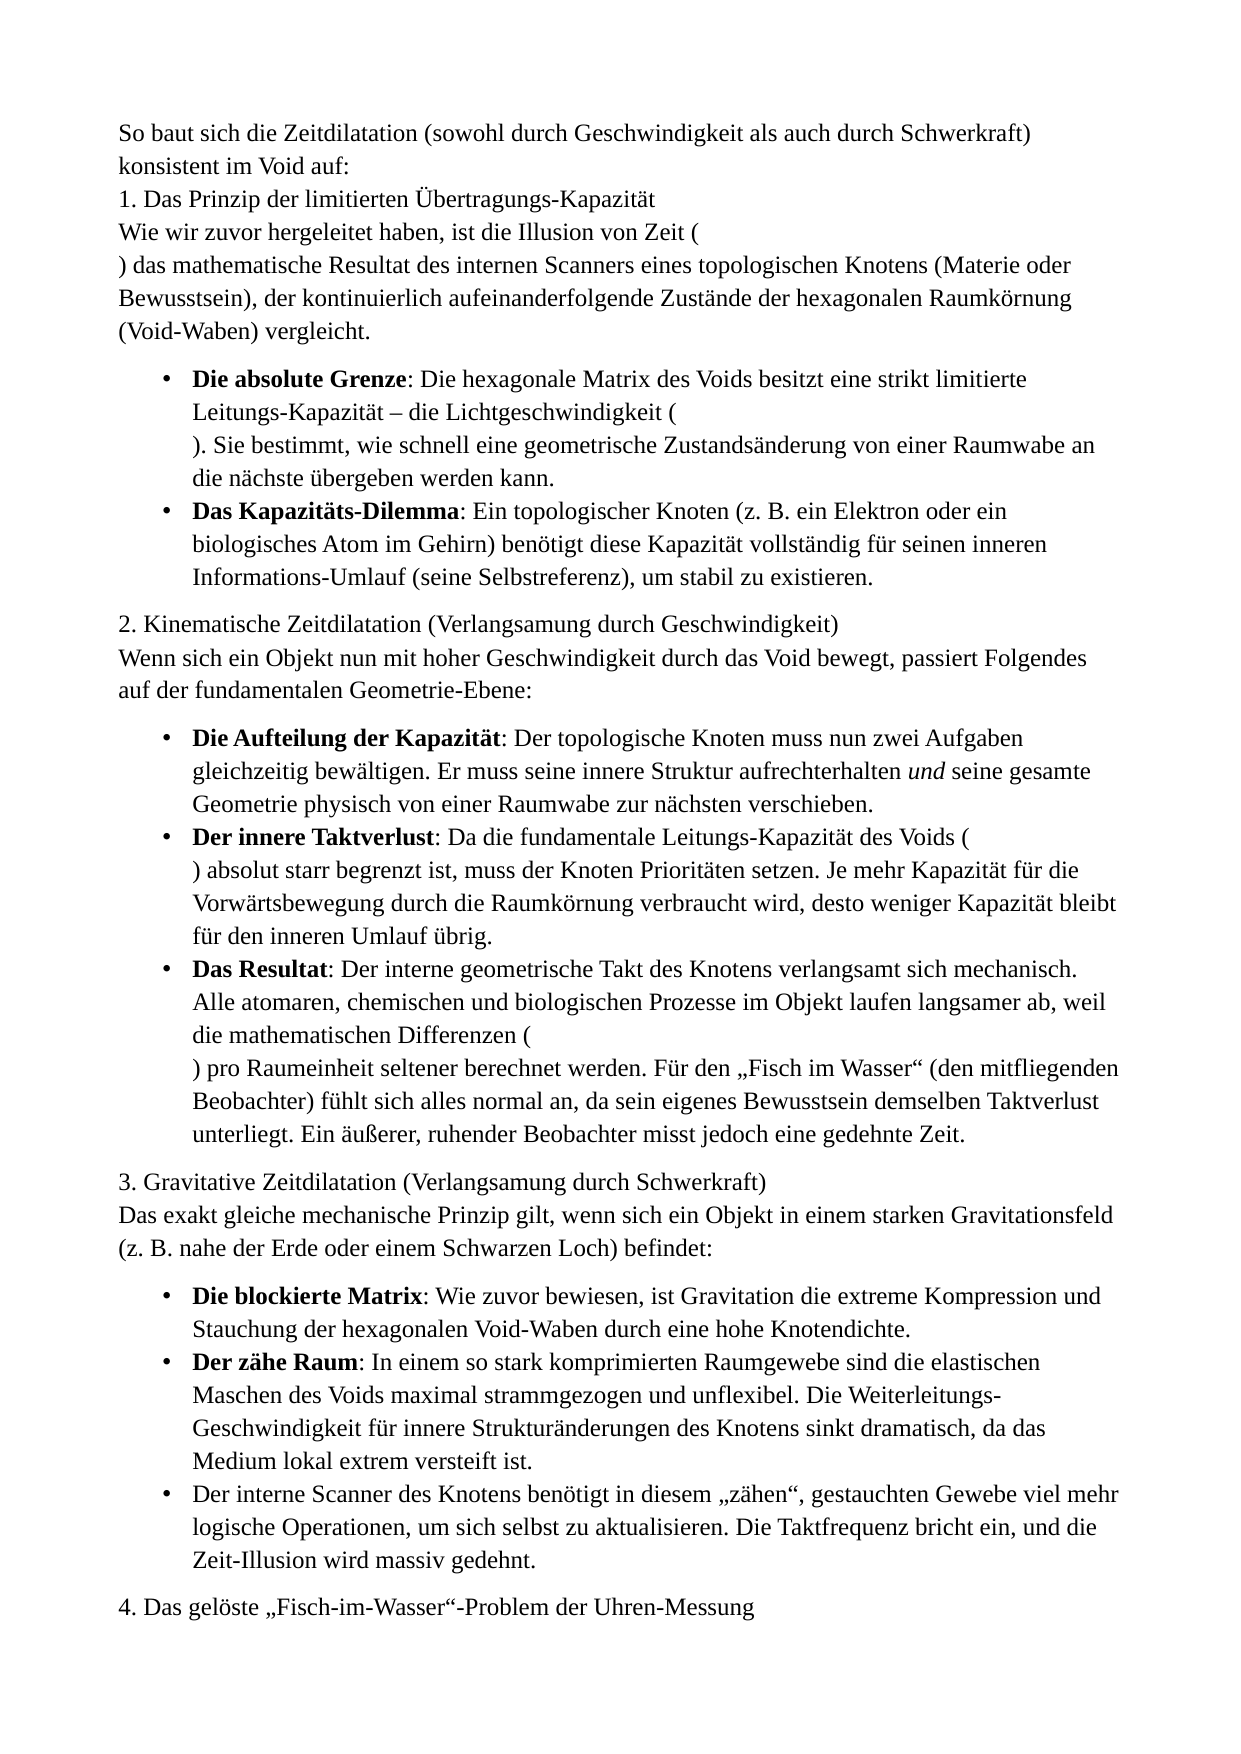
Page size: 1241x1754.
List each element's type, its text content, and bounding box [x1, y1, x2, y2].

list Das Resultat: Der interne geometrische Takt des Knotens verlangsamt sich mechanisch. Alle atomaren, chemischen und biologischen Prozesse im Objekt laufen langsamer ab, weil die mathematischen Differenzen ( [162, 954, 1122, 1049]
list ) absolut starr begrenzt ist, muss der Knoten Prioritäten setzen. Je mehr Kapazität für die Vorwärtsbewegung durch die Raumkörnung verbraucht wird, desto weniger Kapazität bleibt für den inneren Umlauf übrig. [162, 855, 1122, 950]
text Wie wir zuvor hergeleitet haben, ist die Illusion von Zeit ( [118, 217, 1122, 246]
list Die absolute Grenze: Die hexagonale Matrix des Voids besitzt eine strikt limitierte Leitungs-Kapazität – die Lichtgeschwindigkeit ( [162, 364, 1122, 426]
text So baut sich die Zeitdilatation (sowohl durch Geschwindigkeit als auch durch Schwerkraft) konsistent im Void auf: [118, 118, 1122, 180]
text 3. Gravitative Zeitdilatation (Verlangsamung durch Schwerkraft) [118, 1167, 1122, 1196]
list Der zähe Raum: In einem so stark komprimierten Raumgewebe sind die elastischen Maschen des Voids maximal strammgezogen und unflexibel. Die Weiterleitungs-Geschwindigkeit für innere Strukturänderungen des Knotens sinkt dramatisch, da das Medium lokal extrem versteift ist. [162, 1347, 1122, 1474]
list Der innere Taktverlust: Da die fundamentale Leitungs-Kapazität des Voids ( [162, 822, 1122, 851]
text 2. Kinematische Zeitdilatation (Verlangsamung durch Geschwindigkeit) [118, 609, 1122, 638]
list Der interne Scanner des Knotens benötigt in diesem „zähen“, gestauchten Gewebe viel mehr logische Operationen, um sich selbst zu aktualisieren. Die Taktfrequenz bricht ein, und die Zeit-Illusion wird massiv gedehnt. [162, 1479, 1122, 1574]
list Das Kapazitäts-Dilemma: Ein topologischer Knoten (z. B. ein Elektron oder ein biologisches Atom im Gehirn) benötigt diese Kapazität vollständig für seinen inneren Informations-Umlauf (seine Selbstreferenz), um stabil zu existieren. [162, 496, 1122, 591]
text 4. Das gelöste „Fisch-im-Wasser“-Problem der Uhren-Messung [118, 1592, 1122, 1621]
text Das exakt gleiche mechanische Prinzip gilt, wenn sich ein Objekt in einem starken Gravitationsfeld (z. B. nahe der Erde oder einem Schwarzen Loch) befindet: [118, 1200, 1122, 1262]
list ). Sie bestimmt, wie schnell eine geometrische Zustandsänderung von einer Raumwabe an die nächste übergeben werden kann. [162, 430, 1122, 492]
list ) pro Raumeinheit seltener berechnet werden. Für den „Fisch im Wasser“ (den mitfliegenden Beobachter) fühlt sich alles normal an, da sein eigenes Bewusstsein demselben Taktverlust unterliegt. Ein äußerer, ruhender Beobachter misst jedoch eine gedehnte Zeit. [162, 1053, 1122, 1148]
text Wenn sich ein Objekt nun mit hoher Geschwindigkeit durch das Void bewegt, passiert Folgendes auf der fundamentalen Geometrie-Ebene: [118, 643, 1122, 704]
text ) das mathematische Resultat des internen Scanners eines topologischen Knotens (Materie oder Bewusstsein), der kontinuierlich aufeinanderfolgende Zustände der hexagonalen Raumkörnung (Void-Waben) vergleicht. [118, 250, 1122, 345]
text 1. Das Prinzip der limitierten Übertragungs-Kapazität [118, 184, 1122, 213]
list Die blockierte Matrix: Wie zuvor bewiesen, ist Gravitation die extreme Kompression und Stauchung der hexagonalen Void-Waben durch eine hohe Knotendichte. [162, 1281, 1122, 1342]
list Die Aufteilung der Kapazität: Der topologische Knoten muss nun zwei Aufgaben gleichzeitig bewältigen. Er muss seine innere Struktur aufrechterhalten und seine gesamte Geometrie physisch von einer Raumwabe zur nächsten verschieben. [162, 723, 1122, 818]
